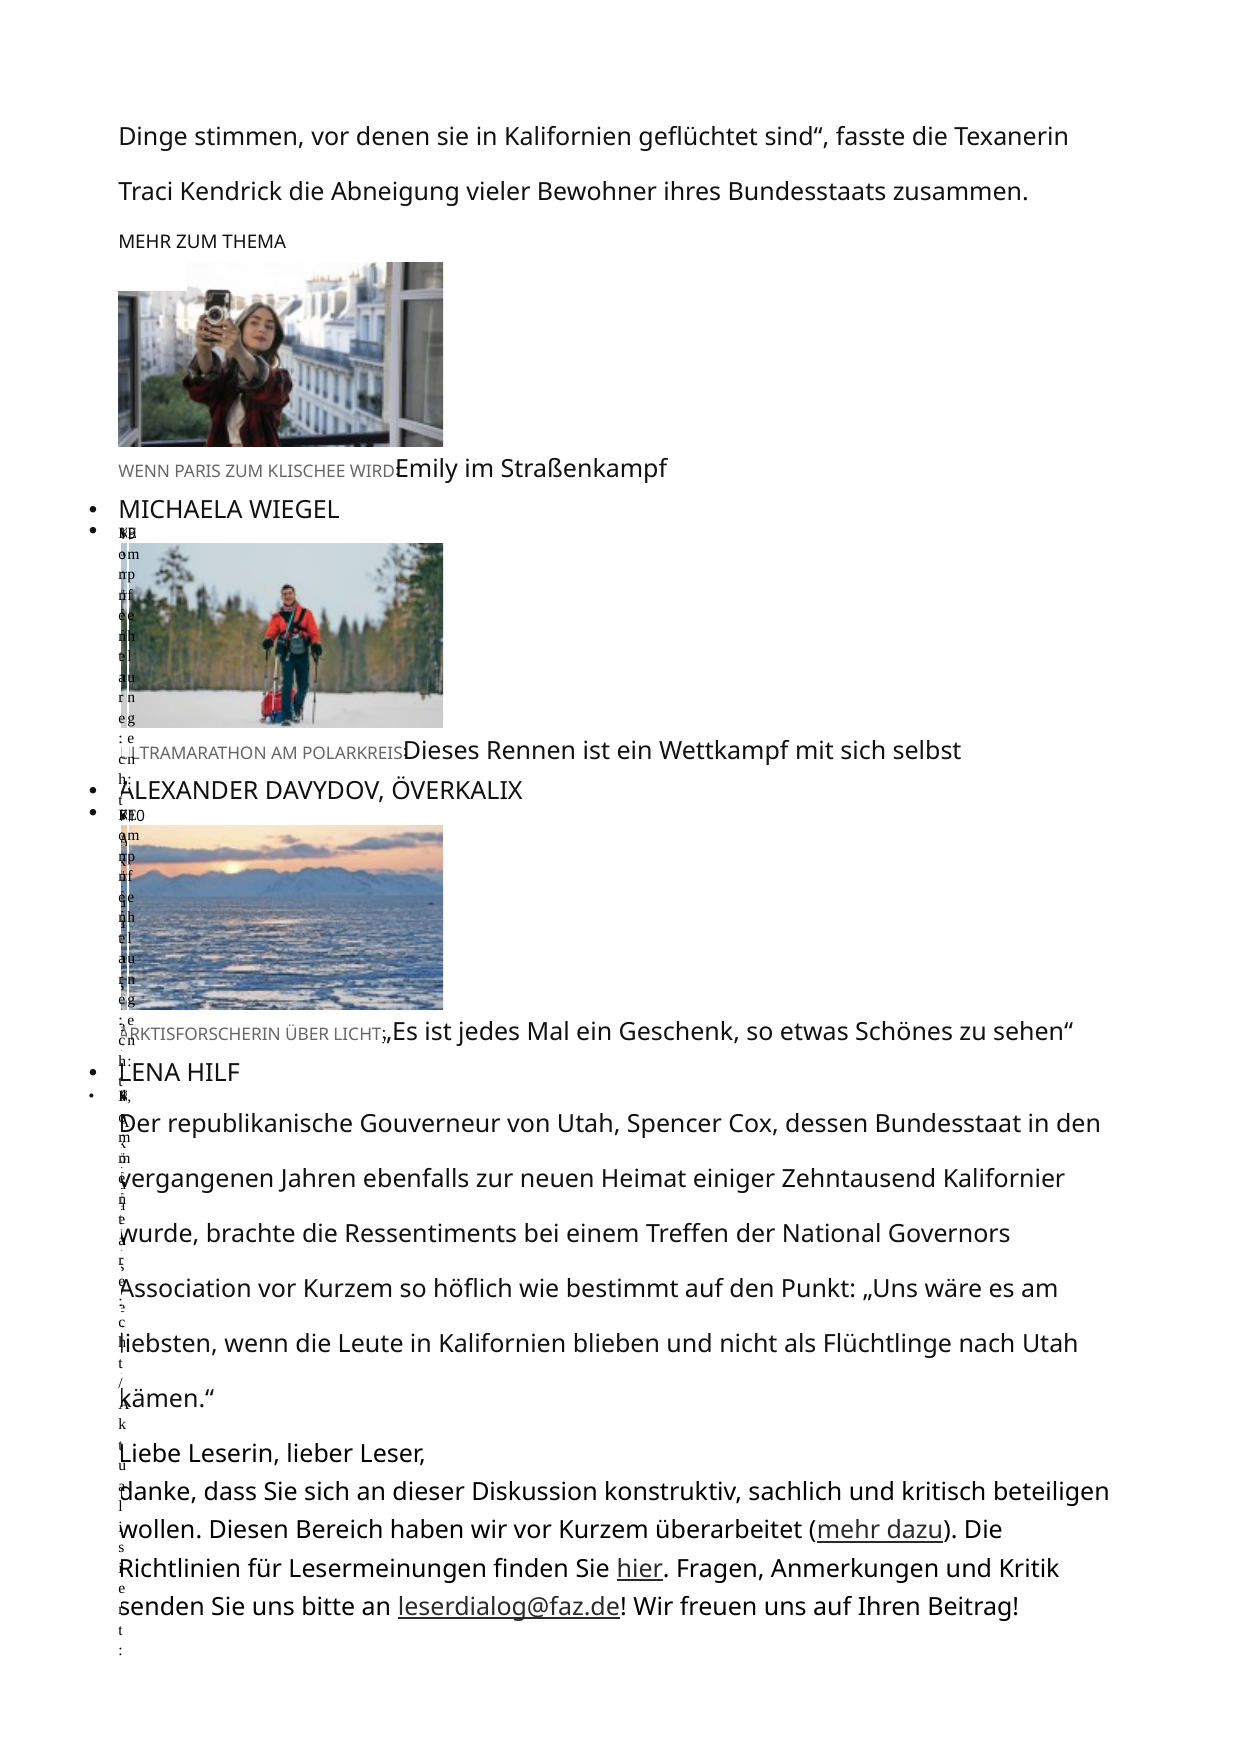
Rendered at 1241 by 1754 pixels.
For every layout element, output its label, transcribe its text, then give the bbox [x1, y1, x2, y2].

picture [129, 825, 444, 1010]
picture [121, 543, 127, 572]
list ALEXANDER DAVYDOV, ÖVERKALIX [121, 776, 1122, 805]
picture [121, 875, 127, 1010]
list 710 [129, 805, 1122, 825]
list 19 [129, 524, 1122, 544]
list 19 [121, 524, 127, 535]
list 4 [121, 1087, 127, 1097]
text WENN PARIS ZUM KLISCHEE WIRDEmily im Straßenkampf [118, 451, 1122, 485]
text Der republikanische Gouverneur von Utah, Spencer Cox, dessen Bundesstaat in den vergangenen Jahren ebenfalls zur neuen Heimat einiger Zehntausend Kalifornier wurde, brachte die Ressen­timents bei einem Treffen der National Governors Association vor Kurzem so höflich wie bestimmt auf den Punkt: „Uns wäre es am liebsten, wenn die Leute in Kalifornien blieben und nicht als Flüchtlinge nach Utah kämen.“ [121, 1105, 1122, 1415]
picture [121, 825, 127, 842]
picture [121, 573, 127, 593]
text Dinge stimmen, vor denen sie in Kalifornien geflüchtet sind“, fasste die Texanerin Traci Kendrick die Abneigung vieler Bewohner ihres Bundesstaats zusammen. [118, 118, 1122, 207]
text MEHR ZUM THEMA [118, 228, 1122, 254]
text ULTRAMARATHON AM POLARKREISDieses Rennen ist ein Wettkampf mit sich selbst [129, 732, 1122, 766]
text Liebe Leserin, lieber Leser, [121, 1436, 1122, 1470]
picture [121, 855, 127, 874]
text danke, dass Sie sich an dieser Diskussion konstruktiv, sachlich und kritisch beteiligen wollen. Diesen Bereich haben wir vor Kurzem überarbeitet (mehr dazu). Die Richtlinien für Lesermeinungen finden Sie hier. Fragen, Anmerkungen und Kritik senden Sie uns bitte an leserdialog@faz.de! Wir freuen uns auf Ihren Beitrag! [121, 1474, 1122, 1622]
picture [129, 543, 444, 728]
list 4 [129, 1087, 1122, 1105]
picture [118, 262, 444, 447]
text ARKTISFORSCHERIN ÜBER LICHT„Es ist jedes Mal ein Geschenk, so etwas Schönes zu sehen“ [129, 1014, 1122, 1048]
picture [121, 843, 127, 854]
list MICHAELA WIEGEL [118, 494, 1122, 524]
picture [121, 594, 127, 728]
list LENA HILF [121, 1057, 1122, 1087]
